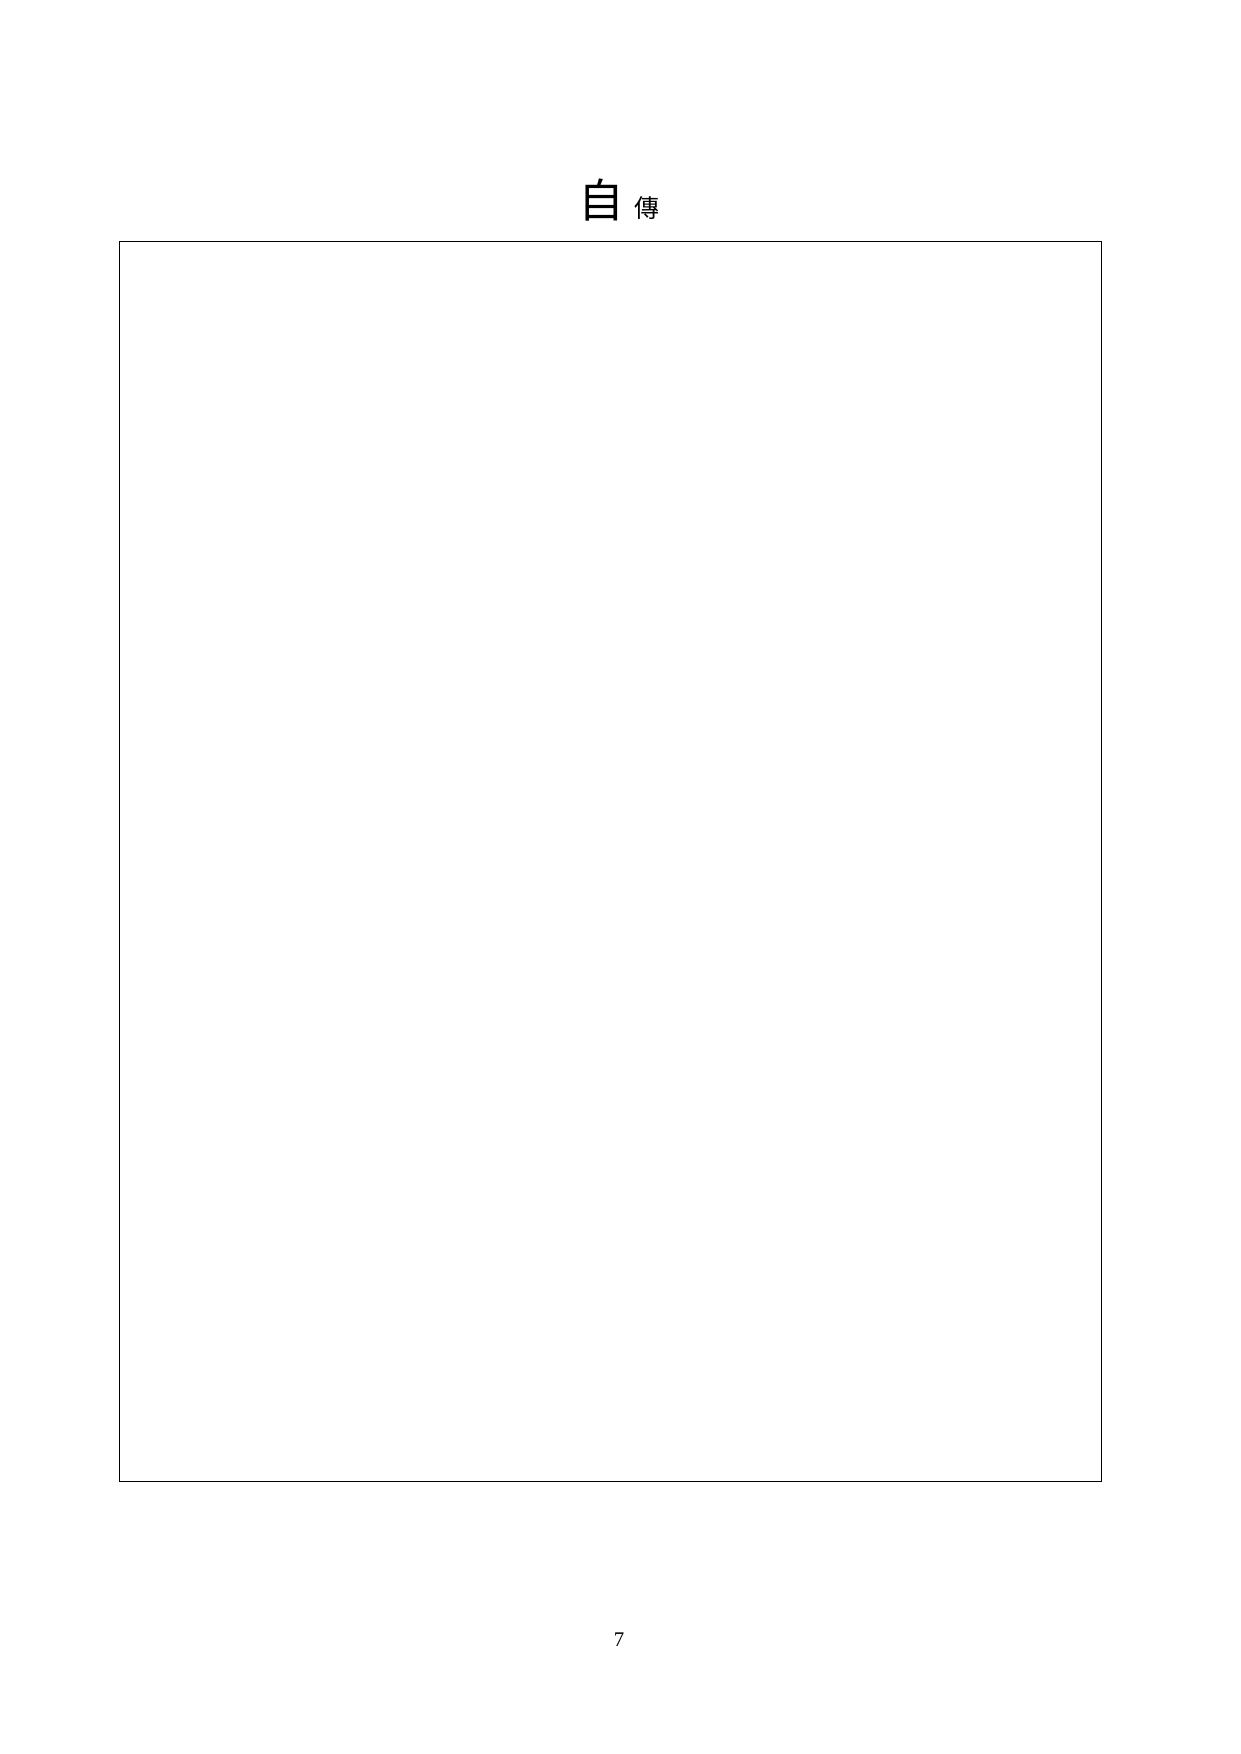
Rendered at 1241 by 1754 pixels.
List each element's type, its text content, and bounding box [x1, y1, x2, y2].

text 自 傳 [131, 164, 1106, 231]
table_header [120, 242, 1101, 1481]
